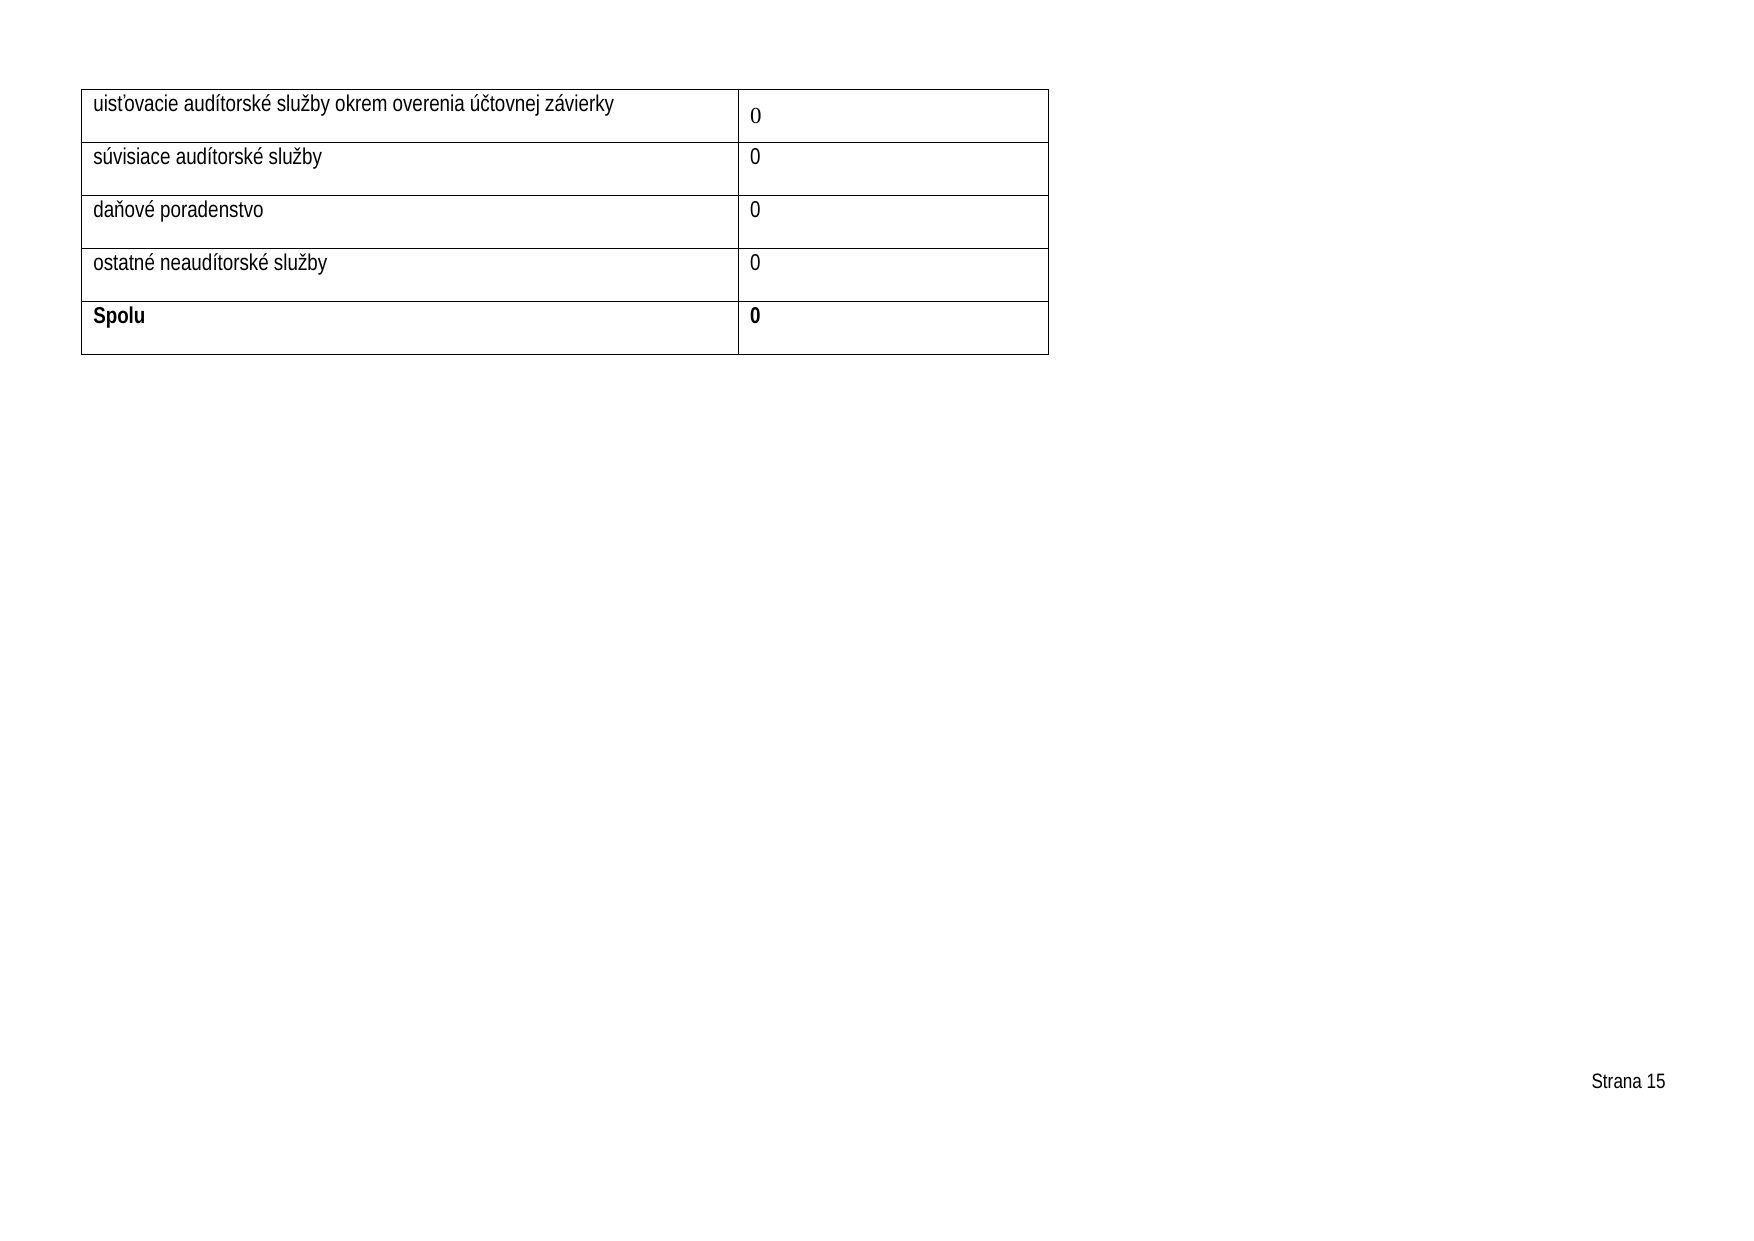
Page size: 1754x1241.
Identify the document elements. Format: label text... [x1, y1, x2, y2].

table_cell 0 [739, 302, 1048, 354]
table_cell 0 [739, 143, 1048, 195]
table_cell 0 [739, 249, 1048, 301]
table_cell 0 [739, 90, 1048, 142]
table_cell 0 [739, 196, 1048, 248]
table_cell daňové poradenstvo [82, 196, 738, 248]
table_cell ostatné neaudítorské služby [82, 249, 738, 301]
table_cell Spolu [82, 302, 738, 354]
table_cell súvisiace audítorské služby [82, 143, 738, 195]
table_cell uisťovacie audítorské služby okrem overenia účtovnej závierky [82, 90, 738, 142]
